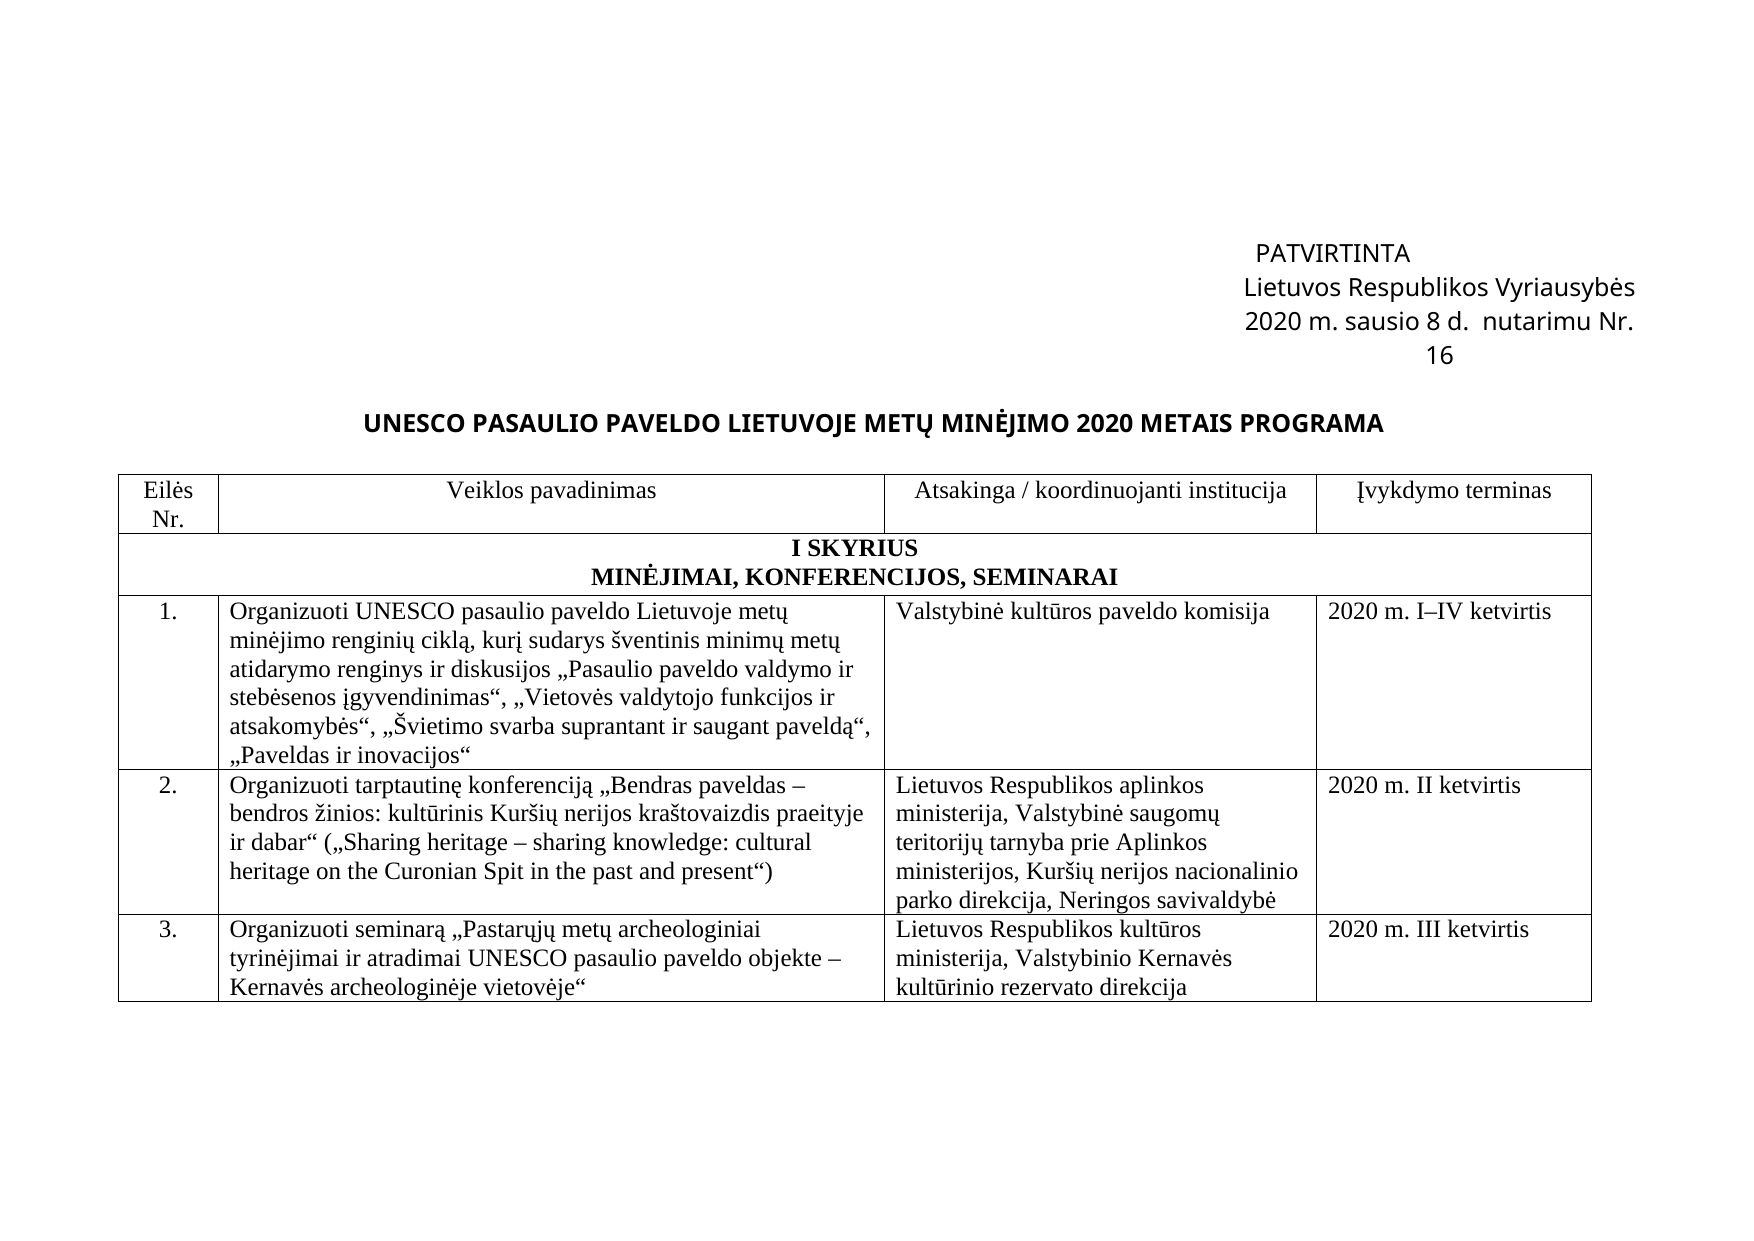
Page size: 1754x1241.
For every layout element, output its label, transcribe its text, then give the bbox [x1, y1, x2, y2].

table_cell Lietuvos Respublikos kultūros ministerija, Valstybinio Kernavės kultūrinio rezervato direkcija [885, 915, 1316, 1001]
table_cell Lietuvos Respublikos aplinkos ministerija, Valstybinė saugomų teritorijų tarnyba prie Aplinkos ministerijos, Kuršių nerijos nacionalinio parko direkcija, Neringos savivaldybė [885, 770, 1316, 913]
table_header Atsakinga / koordinuojanti institucija [885, 475, 1316, 532]
table_cell 1. [119, 596, 218, 769]
table_cell 2. [119, 770, 218, 913]
table_cell 3. [119, 915, 218, 1001]
text PATVIRTINTA [1018, 235, 1636, 269]
table_cell I SKYRIUS MINĖJIMAI, KONFERENCIJOS, SEMINARAI [119, 534, 1591, 595]
text UNESCO PASAULIO PAVELDO LIETUVOJE METŲ MINĖJIMO 2020 METAIS PROGRAMA [118, 406, 1636, 440]
table_cell 2020 m. I–IV ketvirtis [1317, 596, 1591, 769]
table_cell 2020 m. II ketvirtis [1317, 770, 1591, 913]
table_cell Organizuoti seminarą „Pastarųjų metų archeologiniai tyrinėjimai ir atradimai UNESCO pasaulio paveldo objekte – Kernavės archeologinėje vietovėje“ [219, 915, 884, 1001]
table_cell 2020 m. III ketvirtis [1317, 915, 1591, 1001]
table_header Eilės Nr. [119, 475, 218, 532]
table_header Veiklos pavadinimas [219, 475, 884, 532]
text Lietuvos Respublikos Vyriausybės [1243, 269, 1636, 303]
table_header Įvykdymo terminas [1317, 475, 1591, 532]
table_cell Organizuoti tarptautinę konferenciją „Bendras paveldas – bendros žinios: kultūrinis Kuršių nerijos kraštovaizdis praeityje ir dabar“ („Sharing heritage – sharing knowledge: cultural heritage on the Curonian Spit in the past and present“) [219, 770, 884, 913]
text 2020 m. sausio 8 d. nutarimu Nr. 16 [1243, 303, 1636, 372]
table_cell Valstybinė kultūros paveldo komisija [885, 596, 1316, 769]
table_cell Organizuoti UNESCO pasaulio paveldo Lietuvoje metų minėjimo renginių ciklą, kurį sudarys šventinis minimų metų atidarymo renginys ir diskusijos „Pasaulio paveldo valdymo ir stebėsenos įgyvendinimas“, „Vietovės valdytojo funkcijos ir atsakomybės“, „Švietimo svarba suprantant ir saugant paveldą“, „Paveldas ir inovacijos“ [219, 596, 884, 769]
